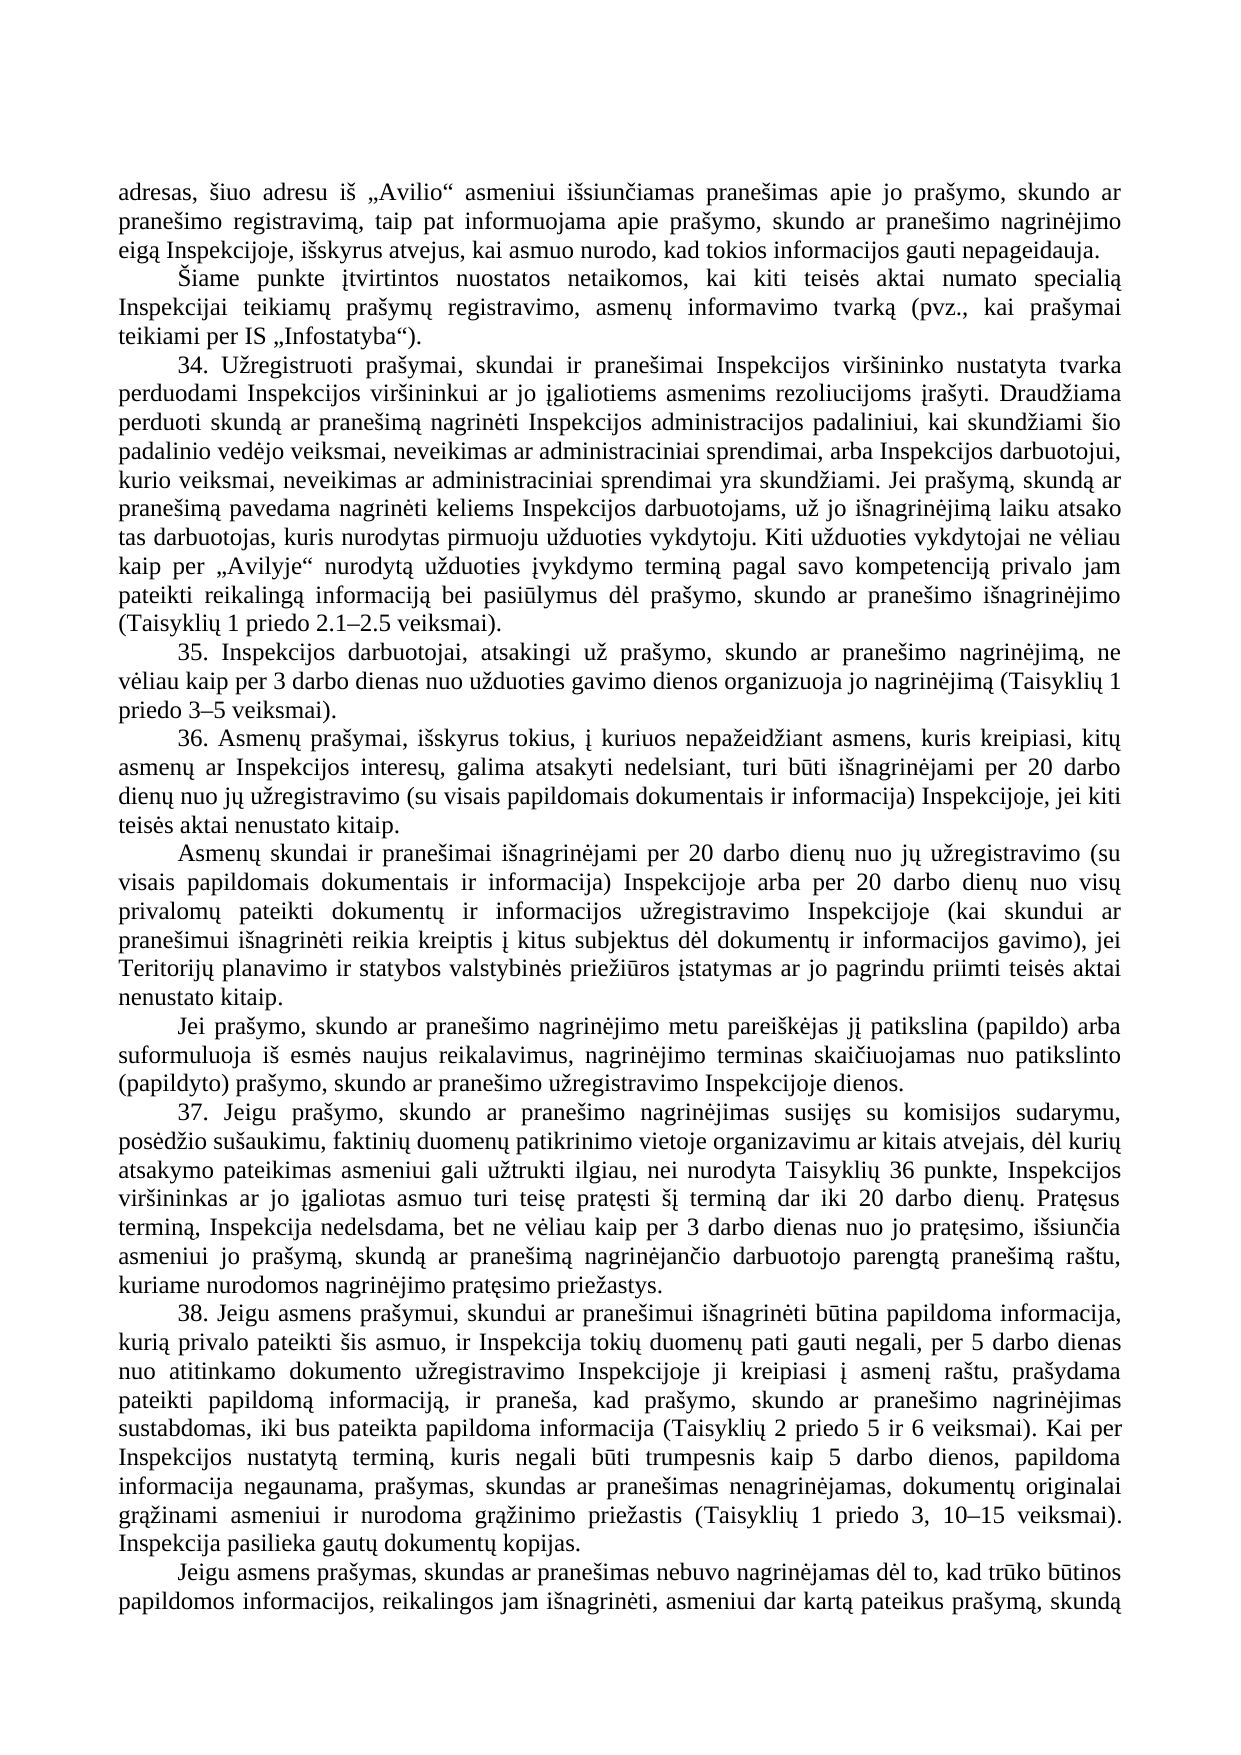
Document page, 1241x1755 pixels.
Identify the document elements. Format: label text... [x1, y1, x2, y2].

text 36. Asmenų prašymai, išskyrus tokius, į kuriuos nepažeidžiant asmens, kuris kreipiasi, kitų asmenų ar Inspekcijos interesų, galima atsakyti nedelsiant, turi būti išnagrinėjami per 20 darbo dienų nuo jų užregistravimo (su visais papildomais dokumentais ir informacija) Inspekcijoje, jei kiti teisės aktai nenustato kitaip. [118, 723, 1122, 838]
text 37. Jeigu prašymo, skundo ar pranešimo nagrinėjimas susijęs su komisijos sudarymu, posėdžio sušaukimu, faktinių duomenų patikrinimo vietoje organizavimu ar kitais atvejais, dėl kurių atsakymo pateikimas asmeniui gali užtrukti ilgiau, nei nurodyta Taisyklių 36 punkte, Inspekcijos viršininkas ar jo įgaliotas asmuo turi teisę pratęsti šį terminą dar iki 20 darbo dienų. Pratęsus terminą, Inspekcija nedelsdama, bet ne vėliau kaip per 3 darbo dienas nuo jo pratęsimo, išsiunčia asmeniui jo prašymą, skundą ar pranešimą nagrinėjančio darbuotojo parengtą pranešimą raštu, kuriame nurodomos nagrinėjimo pratęsimo priežastys. [118, 1097, 1122, 1298]
text Asmenų skundai ir pranešimai išnagrinėjami per 20 darbo dienų nuo jų užregistravimo (su visais papildomais dokumentais ir informacija) Inspekcijoje arba per 20 darbo dienų nuo visų privalomų pateikti dokumentų ir informacijos užregistravimo Inspekcijoje (kai skundui ar pranešimui išnagrinėti reikia kreiptis į kitus subjektus dėl dokumentų ir informacijos gavimo), jei Teritorijų planavimo ir statybos valstybinės priežiūros įstatymas ar jo pagrindu priimti teisės aktai nenustato kitaip. [118, 838, 1122, 1011]
text Jeigu asmens prašymas, skundas ar pranešimas nebuvo nagrinėjamas dėl to, kad trūko būtinos papildomos informacijos, reikalingos jam išnagrinėti, asmeniui dar kartą pateikus prašymą, skundą [118, 1557, 1122, 1615]
text 34. Užregistruoti prašymai, skundai ir pranešimai Inspekcijos viršininko nustatyta tvarka perduodami Inspekcijos viršininkui ar jo įgaliotiems asmenims rezoliucijoms įrašyti. Draudžiama perduoti skundą ar pranešimą nagrinėti Inspekcijos administracijos padaliniui, kai skundžiami šio padalinio vedėjo veiksmai, neveikimas ar administraciniai sprendimai, arba Inspekcijos darbuotojui, kurio veiksmai, neveikimas ar administraciniai sprendimai yra skundžiami. Jei prašymą, skundą ar pranešimą pavedama nagrinėti keliems Inspekcijos darbuotojams, už jo išnagrinėjimą laiku atsako tas darbuotojas, kuris nurodytas pirmuoju užduoties vykdytoju. Kiti užduoties vykdytojai ne vėliau kaip per „Avilyje“ nurodytą užduoties įvykdymo terminą pagal savo kompetenciją privalo jam pateikti reikalingą informaciją bei pasiūlymus dėl prašymo, skundo ar pranešimo išnagrinėjimo (Taisyklių 1 priedo 2.1–2.5 veiksmai). [118, 350, 1122, 637]
text Jei prašymo, skundo ar pranešimo nagrinėjimo metu pareiškėjas jį patikslina (papildo) arba suformuluoja iš esmės naujus reikalavimus, nagrinėjimo terminas skaičiuojamas nuo patikslinto (papildyto) prašymo, skundo ar pranešimo užregistravimo Inspekcijoje dienos. [118, 1011, 1122, 1097]
text Šiame punkte įtvirtintos nuostatos netaikomos, kai kiti teisės aktai numato specialią Inspekcijai teikiamų prašymų registravimo, asmenų informavimo tvarką (pvz., kai prašymai teikiami per IS „Infostatyba“). [118, 263, 1122, 350]
text 35. Inspekcijos darbuotojai, atsakingi už prašymo, skundo ar pranešimo nagrinėjimą, ne vėliau kaip per 3 darbo dienas nuo užduoties gavimo dienos organizuoja jo nagrinėjimą (Taisyklių 1 priedo 3–5 veiksmai). [118, 637, 1122, 723]
text adresas, šiuo adresu iš „Avilio“ asmeniui išsiunčiamas pranešimas apie jo prašymo, skundo ar pranešimo registravimą, taip pat informuojama apie prašymo, skundo ar pranešimo nagrinėjimo eigą Inspekcijoje, išskyrus atvejus, kai asmuo nurodo, kad tokios informacijos gauti nepageidauja. [118, 177, 1122, 263]
text 38. Jeigu asmens prašymui, skundui ar pranešimui išnagrinėti būtina papildoma informacija, kurią privalo pateikti šis asmuo, ir Inspekcija tokių duomenų pati gauti negali, per 5 darbo dienas nuo atitinkamo dokumento užregistravimo Inspekcijoje ji kreipiasi į asmenį raštu, prašydama pateikti papildomą informaciją, ir praneša, kad prašymo, skundo ar pranešimo nagrinėjimas sustabdomas, iki bus pateikta papildoma informacija (Taisyklių 2 priedo 5 ir 6 veiksmai). Kai per Inspekcijos nustatytą terminą, kuris negali būti trumpesnis kaip 5 darbo dienos, papildoma informacija negaunama, prašymas, skundas ar pranešimas nenagrinėjamas, dokumentų originalai grąžinami asmeniui ir nurodoma grąžinimo priežastis (Taisyklių 1 priedo 3, 10–15 veiksmai). Inspekcija pasilieka gautų dokumentų kopijas. [118, 1298, 1122, 1557]
